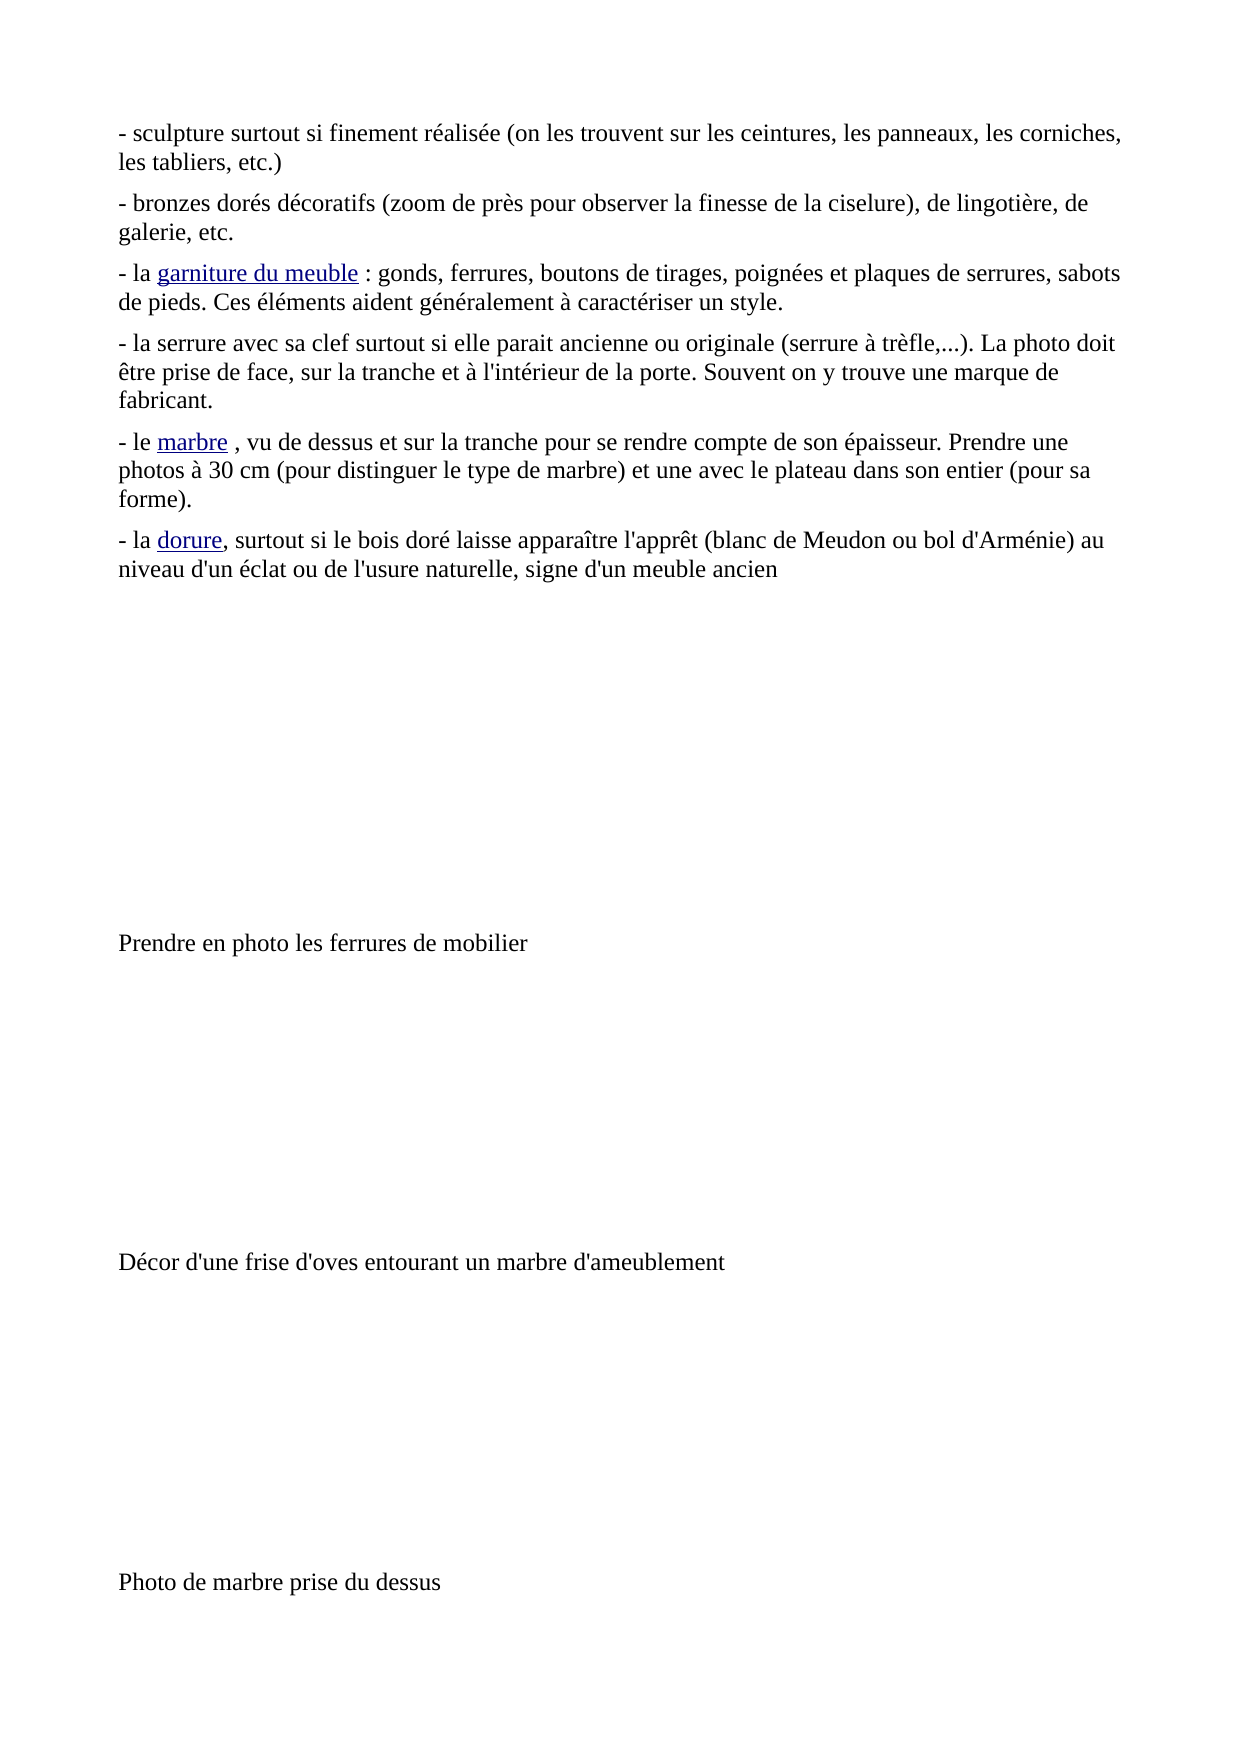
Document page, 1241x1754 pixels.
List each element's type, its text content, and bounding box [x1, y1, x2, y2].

text - la garniture du meuble : gonds, ferrures, boutons de tirages, poignées et plaques de serrures, sabots de pieds. Ces éléments aident généralement à caractériser un style. [118, 258, 1122, 316]
text - la serrure avec sa clef surtout si elle parait ancienne ou originale (serrure à trèfle,...). La photo doit être prise de face, sur la tranche et à l'intérieur de la porte. Souvent on y trouve une marque de fabricant. [118, 328, 1122, 414]
text - bronzes dorés décoratifs (zoom de près pour observer la finesse de la ciselure), de lingotière, de galerie, etc. [118, 188, 1122, 246]
text Photo de marbre prise du dessus [118, 1567, 1122, 1595]
text Prendre en photo les ferrures de mobilier [118, 928, 1122, 956]
text Décor d'une frise d'oves entourant un marbre d'ameublement [118, 1247, 1122, 1276]
text - le marbre , vu de dessus et sur la tranche pour se rendre compte de son épaisseur. Prendre une photos à 30 cm (pour distinguer le type de marbre) et une avec le plateau dans son entier (pour sa forme). [118, 427, 1122, 513]
text - la dorure, surtout si le bois doré laisse apparaître l'apprêt (blanc de Meudon ou bol d'Arménie) au niveau d'un éclat ou de l'usure naturelle, signe d'un meuble ancien [118, 526, 1122, 583]
text - sculpture surtout si finement réalisée (on les trouvent sur les ceintures, les panneaux, les corniches, les tabliers, etc.) [118, 118, 1122, 176]
